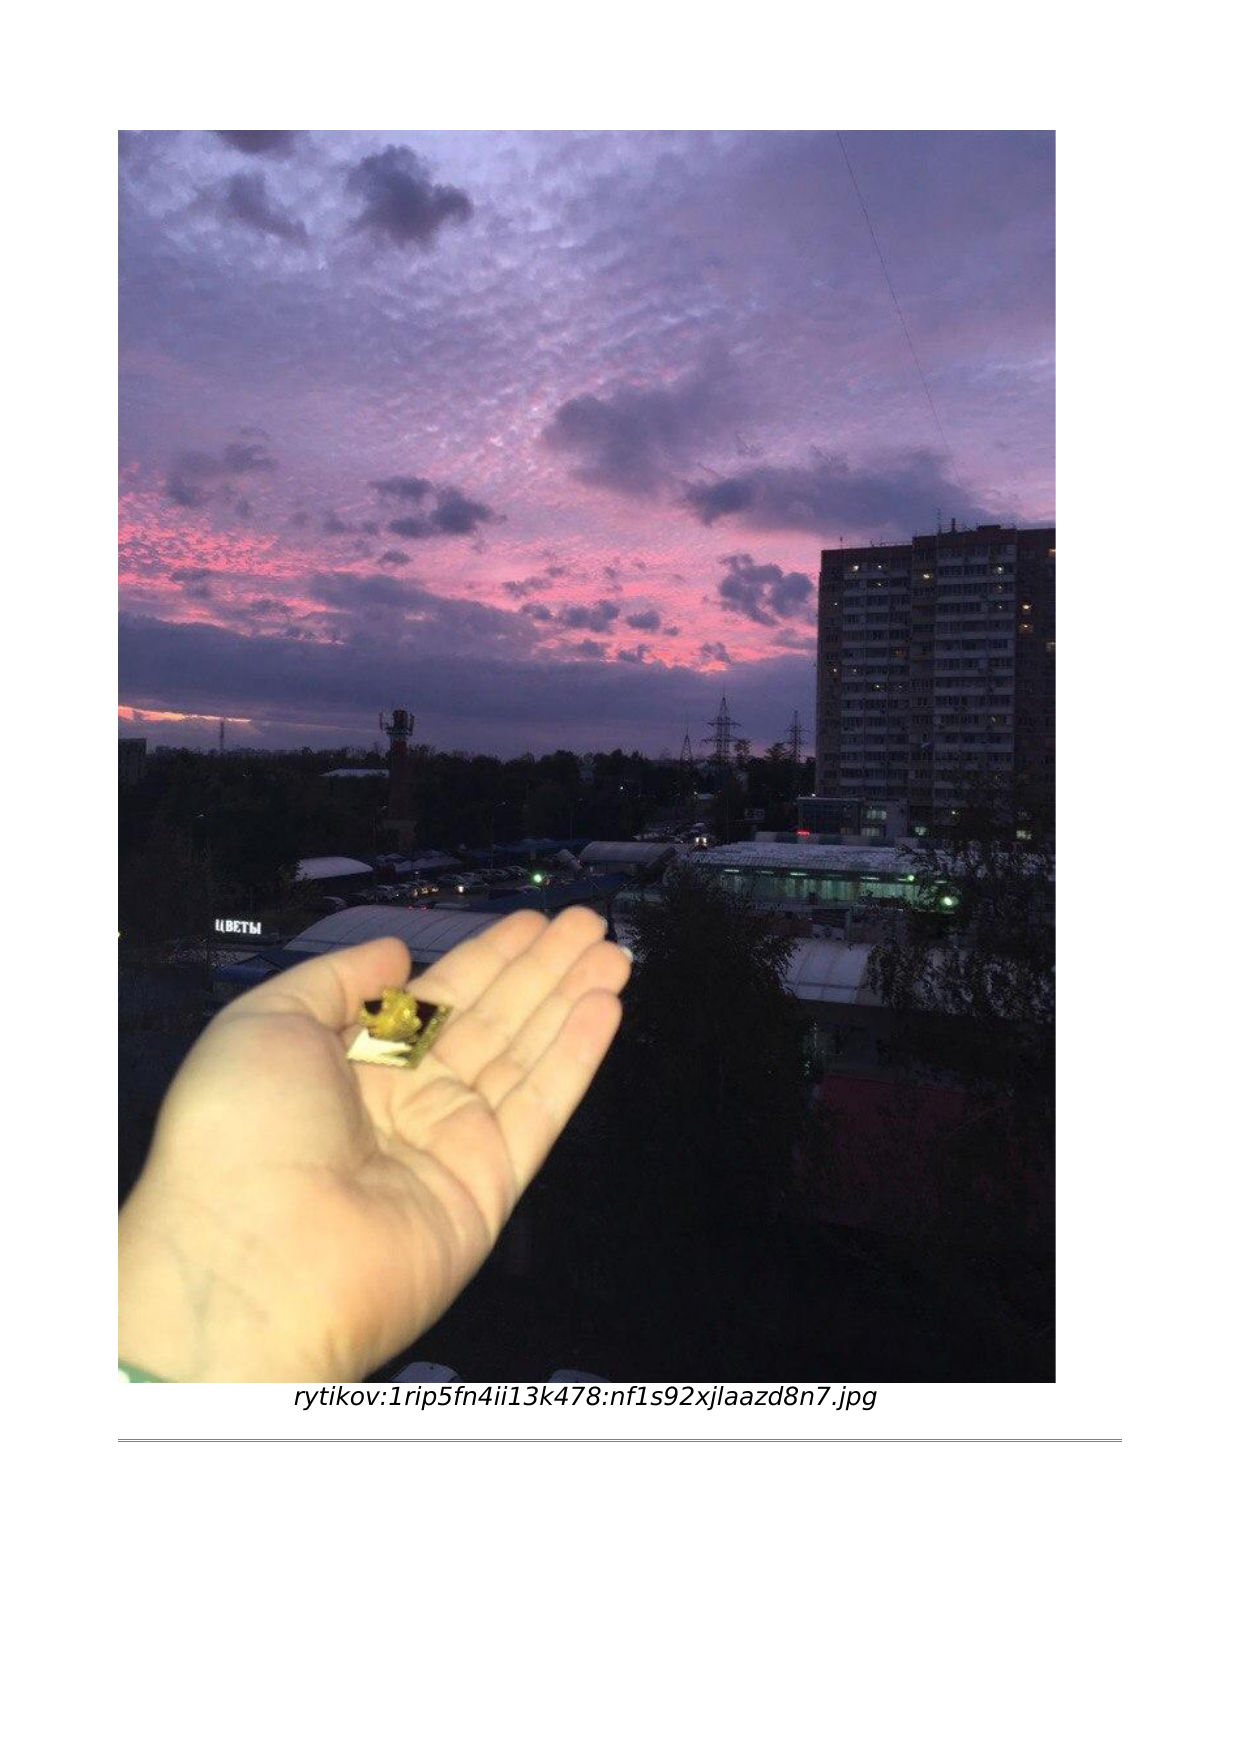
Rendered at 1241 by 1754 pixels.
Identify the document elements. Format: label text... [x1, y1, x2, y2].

picture [118, 130, 1056, 1383]
text rytikov:1rip5fn4ii13k478:nf1s92xjlaazd8n7.jpg [118, 1383, 1056, 1412]
